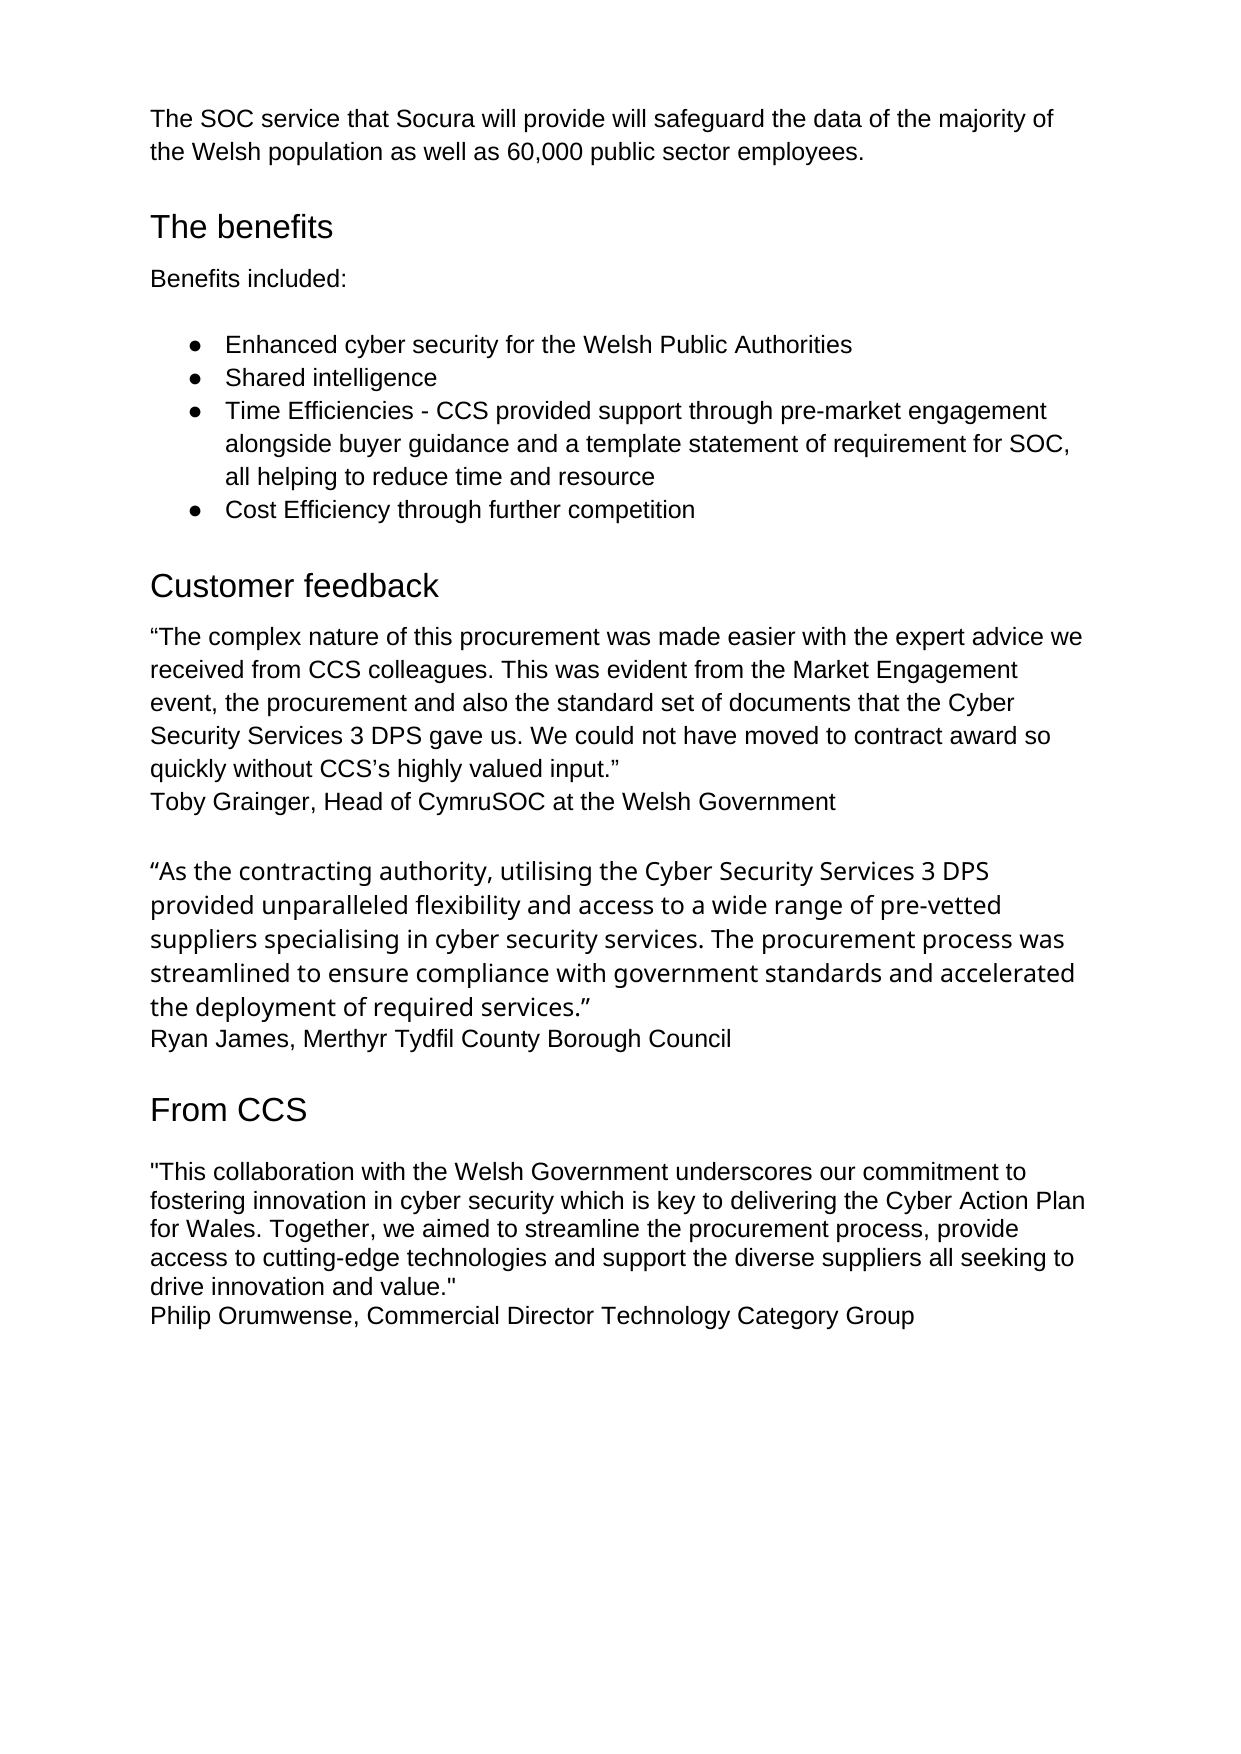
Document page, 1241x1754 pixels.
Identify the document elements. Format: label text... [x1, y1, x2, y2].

text The SOC service that Socura will provide will safeguard the data of the majority of the Welsh population as well as 60,000 public sector employees. [150, 104, 1091, 166]
text “As the contracting authority, utilising the Cyber Security Services 3 DPS provided unparalleled flexibility and access to a wide range of pre-vetted suppliers specialising in cyber security services. The procurement process was streamlined to ensure compliance with government standards and accelerated the deployment of required services.” [150, 853, 1091, 1024]
text “The complex nature of this procurement was made easier with the expert advice we received from CCS colleagues. This was evident from the Market Engagement event, the procurement and also the standard set of documents that the Cyber Security Services 3 DPS gave us. We could not have moved to contract award so quickly without CCS’s highly valued input.” [150, 622, 1091, 783]
text Philip Orumwense, Commercial Director Technology Category Group [150, 1301, 1091, 1329]
list Cost Efficiency through further competition [187, 495, 1091, 524]
list Enhanced cyber security for the Welsh Public Authorities [187, 330, 1091, 359]
text Benefits included: [150, 264, 1091, 293]
text Toby Grainger, Head of CymruSOC at the Welsh Government [150, 787, 1091, 816]
text From CCS [150, 1090, 1091, 1128]
text Ryan James, Merthyr Tydfil County Borough Council [150, 1024, 1091, 1052]
list Time Efficiencies - CCS provided support through pre-market engagement alongside buyer guidance and a template statement of requirement for SOC, all helping to reduce time and resource [187, 396, 1091, 491]
subtitle Customer feedback [150, 566, 1091, 604]
text "This collaboration with the Welsh Government underscores our commitment to fostering innovation in cyber security which is key to delivering the Cyber Action Plan for Wales. Together, we aimed to streamline the procurement process, provide access to cutting-edge technologies and support the diverse suppliers all seeking to drive innovation and value." [150, 1157, 1091, 1301]
subtitle The benefits [150, 207, 1091, 246]
list Shared intelligence [187, 363, 1091, 392]
